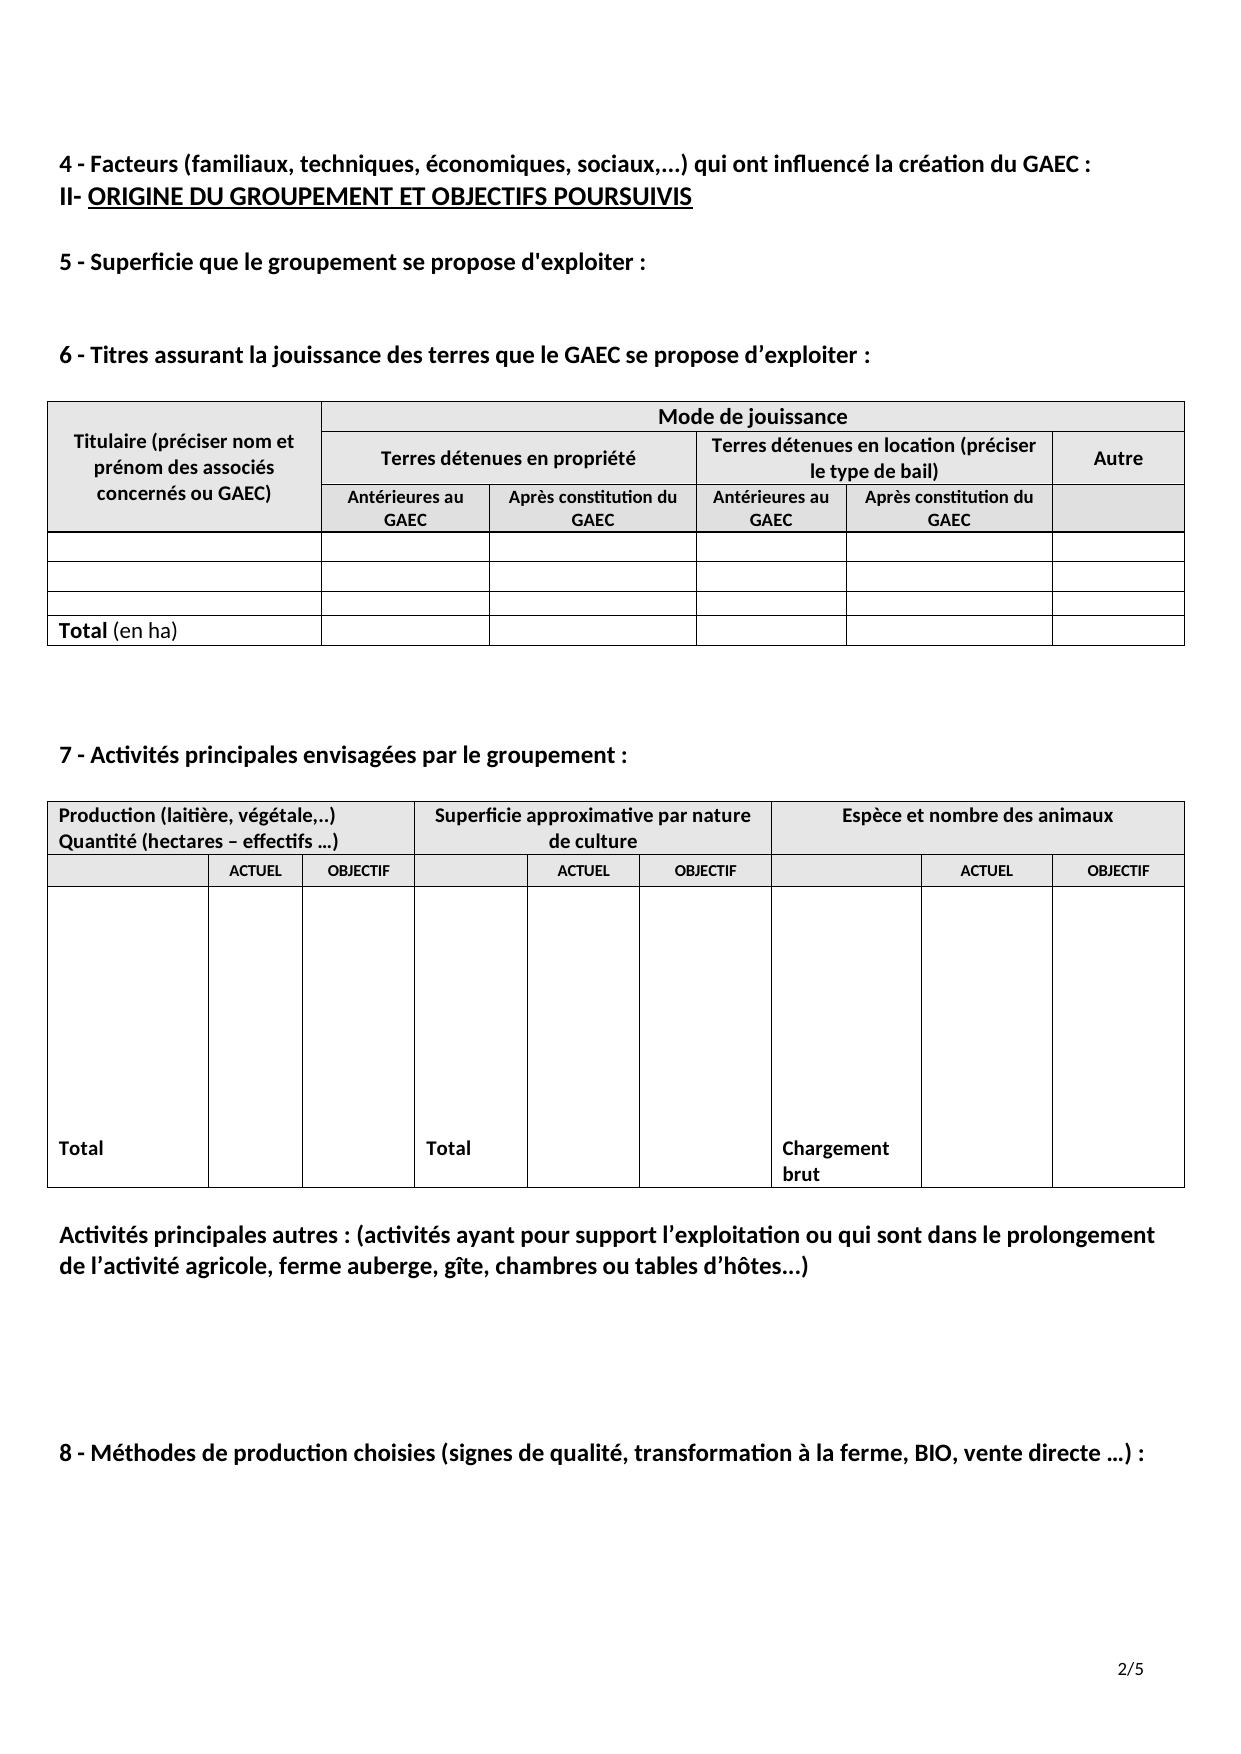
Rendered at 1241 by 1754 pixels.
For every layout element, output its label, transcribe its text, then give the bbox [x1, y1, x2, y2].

text II- ORIGINE DU GROUPEMENT ET OBJECTIFS POURSUIVIS [59, 179, 1181, 212]
table_cell Terres détenues en location (préciser le type de bail) [697, 432, 1052, 483]
table_cell Total [415, 887, 527, 1187]
table_header Mode de jouissance [322, 402, 1184, 431]
table_header Superficie approximative par nature de culture [415, 802, 771, 854]
text 5 - Superficie que le groupement se propose d'exploiter : [59, 246, 1181, 277]
table_cell [1053, 592, 1184, 615]
table_cell Après constitution du GAEC [847, 485, 1052, 531]
table_cell [697, 616, 846, 645]
table_cell [322, 592, 489, 615]
text 8 - Méthodes de production choisies (signes de qualité, transformation à la ferme, BIO, vente directe …) : [59, 1437, 1181, 1468]
table_cell ACTUEL [528, 855, 639, 886]
table_cell Après constitution du GAEC [490, 485, 696, 531]
table_cell [490, 562, 696, 591]
table_cell [322, 562, 489, 591]
table_cell ACTUEL [922, 855, 1052, 886]
table_cell [922, 887, 1052, 1187]
table_cell [1053, 485, 1184, 531]
text 6 - Titres assurant la jouissance des terres que le GAEC se propose d’exploiter : [59, 339, 1181, 370]
table_cell [772, 855, 921, 886]
table_cell [48, 562, 321, 591]
table_cell [490, 616, 696, 645]
table_cell [490, 533, 696, 561]
table_cell [303, 887, 414, 1187]
text 7 - Activités principales envisagées par le groupement : [59, 739, 1181, 770]
table_cell Antérieures au GAEC [322, 485, 489, 531]
table_cell Total [48, 887, 208, 1187]
table_cell [1053, 533, 1184, 561]
table_cell OBJECTIF [303, 855, 414, 886]
table_cell [48, 533, 321, 561]
table_cell [847, 533, 1052, 561]
table_cell Terres détenues en propriété [322, 432, 696, 483]
table_cell [847, 592, 1052, 615]
table_cell [48, 592, 321, 615]
table_cell [322, 533, 489, 561]
table_cell Antérieures au GAEC [697, 485, 846, 531]
table_cell [1053, 616, 1184, 645]
table_cell [415, 855, 527, 886]
table_cell [847, 562, 1052, 591]
table_cell [322, 616, 489, 645]
table_cell [847, 616, 1052, 645]
table_cell [1053, 562, 1184, 591]
table_cell [640, 887, 771, 1187]
table_cell [697, 562, 846, 591]
text Activités principales autres : (activités ayant pour support l’exploitation ou qui sont dans le prolongement de l’activité agricole, ferme auberge, gîte, chambres ou tables d’hôtes...) [59, 1219, 1181, 1281]
table_cell Total (en ha) [48, 616, 321, 645]
table_cell [209, 887, 302, 1187]
table_cell Chargement brut [772, 887, 921, 1187]
table_cell [528, 887, 639, 1187]
table_cell ACTUEL [209, 855, 302, 886]
table_cell [48, 855, 208, 886]
table_cell OBJECTIF [1053, 855, 1184, 886]
table_header Production (laitière, végétale,..) Quantité (hectares – effectifs …) [48, 802, 414, 854]
table_cell [697, 592, 846, 615]
table_cell [697, 533, 846, 561]
table_cell Autre [1053, 432, 1184, 483]
table_cell [490, 592, 696, 615]
text 4 - Facteurs (familiaux, techniques, économiques, sociaux,...) qui ont influencé la création du GAEC : [59, 148, 1181, 179]
table_header Titulaire (préciser nom et prénom des associés concernés ou GAEC) [48, 402, 321, 531]
table_cell [1053, 887, 1184, 1187]
table_cell OBJECTIF [640, 855, 771, 886]
table_header Espèce et nombre des animaux [772, 802, 1184, 854]
